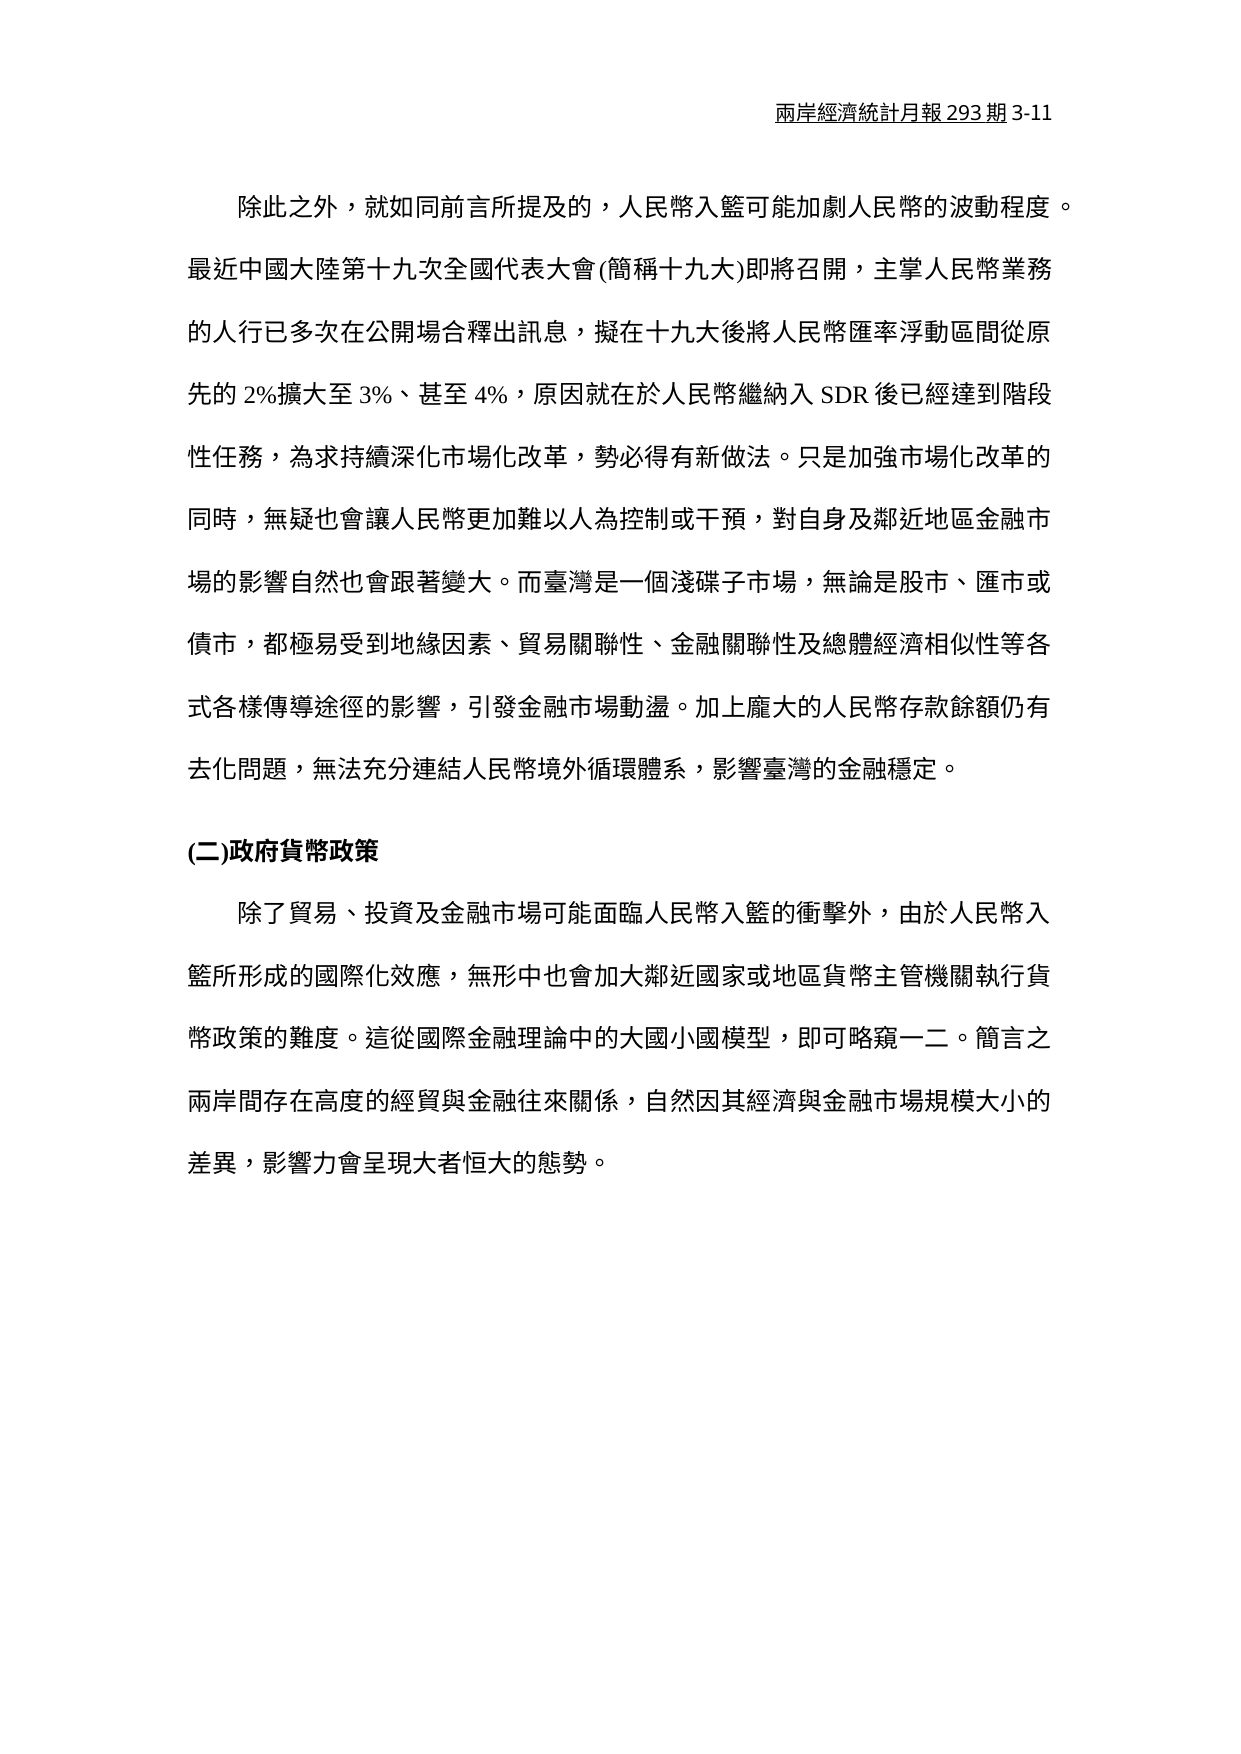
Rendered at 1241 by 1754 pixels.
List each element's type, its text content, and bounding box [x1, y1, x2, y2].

text 除此之外，就如同前言所提及的，人民幣入籃可能加劇人民幣的波動程度。最近中國大陸第十九次全國代表大會(簡稱十九大)即將召開，主掌人民幣業務的人行已多次在公開場合釋出訊息，擬在十九大後將人民幣匯率浮動區間從原先的2%擴大至3%、甚至4%，原因就在於人民幣繼納入SDR後已經達到階段性任務，為求持續深化市場化改革，勢必得有新做法。只是加強市場化改革的同時，無疑也會讓人民幣更加難以人為控制或干預，對自身及鄰近地區金融市場的影響自然也會跟著變大。而臺灣是一個淺碟子市場，無論是股市、匯市或債市，都極易受到地緣因素、貿易關聯性、金融關聯性及總體經濟相似性等各式各樣傳導途徑的影響，引發金融市場動盪。加上龐大的人民幣存款餘額仍有去化問題，無法充分連結人民幣境外循環體系，影響臺灣的金融穩定。 [187, 164, 1053, 789]
text (二)政府貨幣政策 [187, 807, 1053, 870]
text 除了貿易、投資及金融市場可能面臨人民幣入籃的衝擊外，由於人民幣入籃所形成的國際化效應，無形中也會加大鄰近國家或地區貨幣主管機關執行貨幣政策的難度。這從國際金融理論中的大國小國模型，即可略窺一二。簡言之，兩岸間存在高度的經貿與金融往來關係，自然因其經濟與金融市場規模大小的差異，影響力會呈現大者恒大的態勢。 [187, 870, 1053, 1182]
